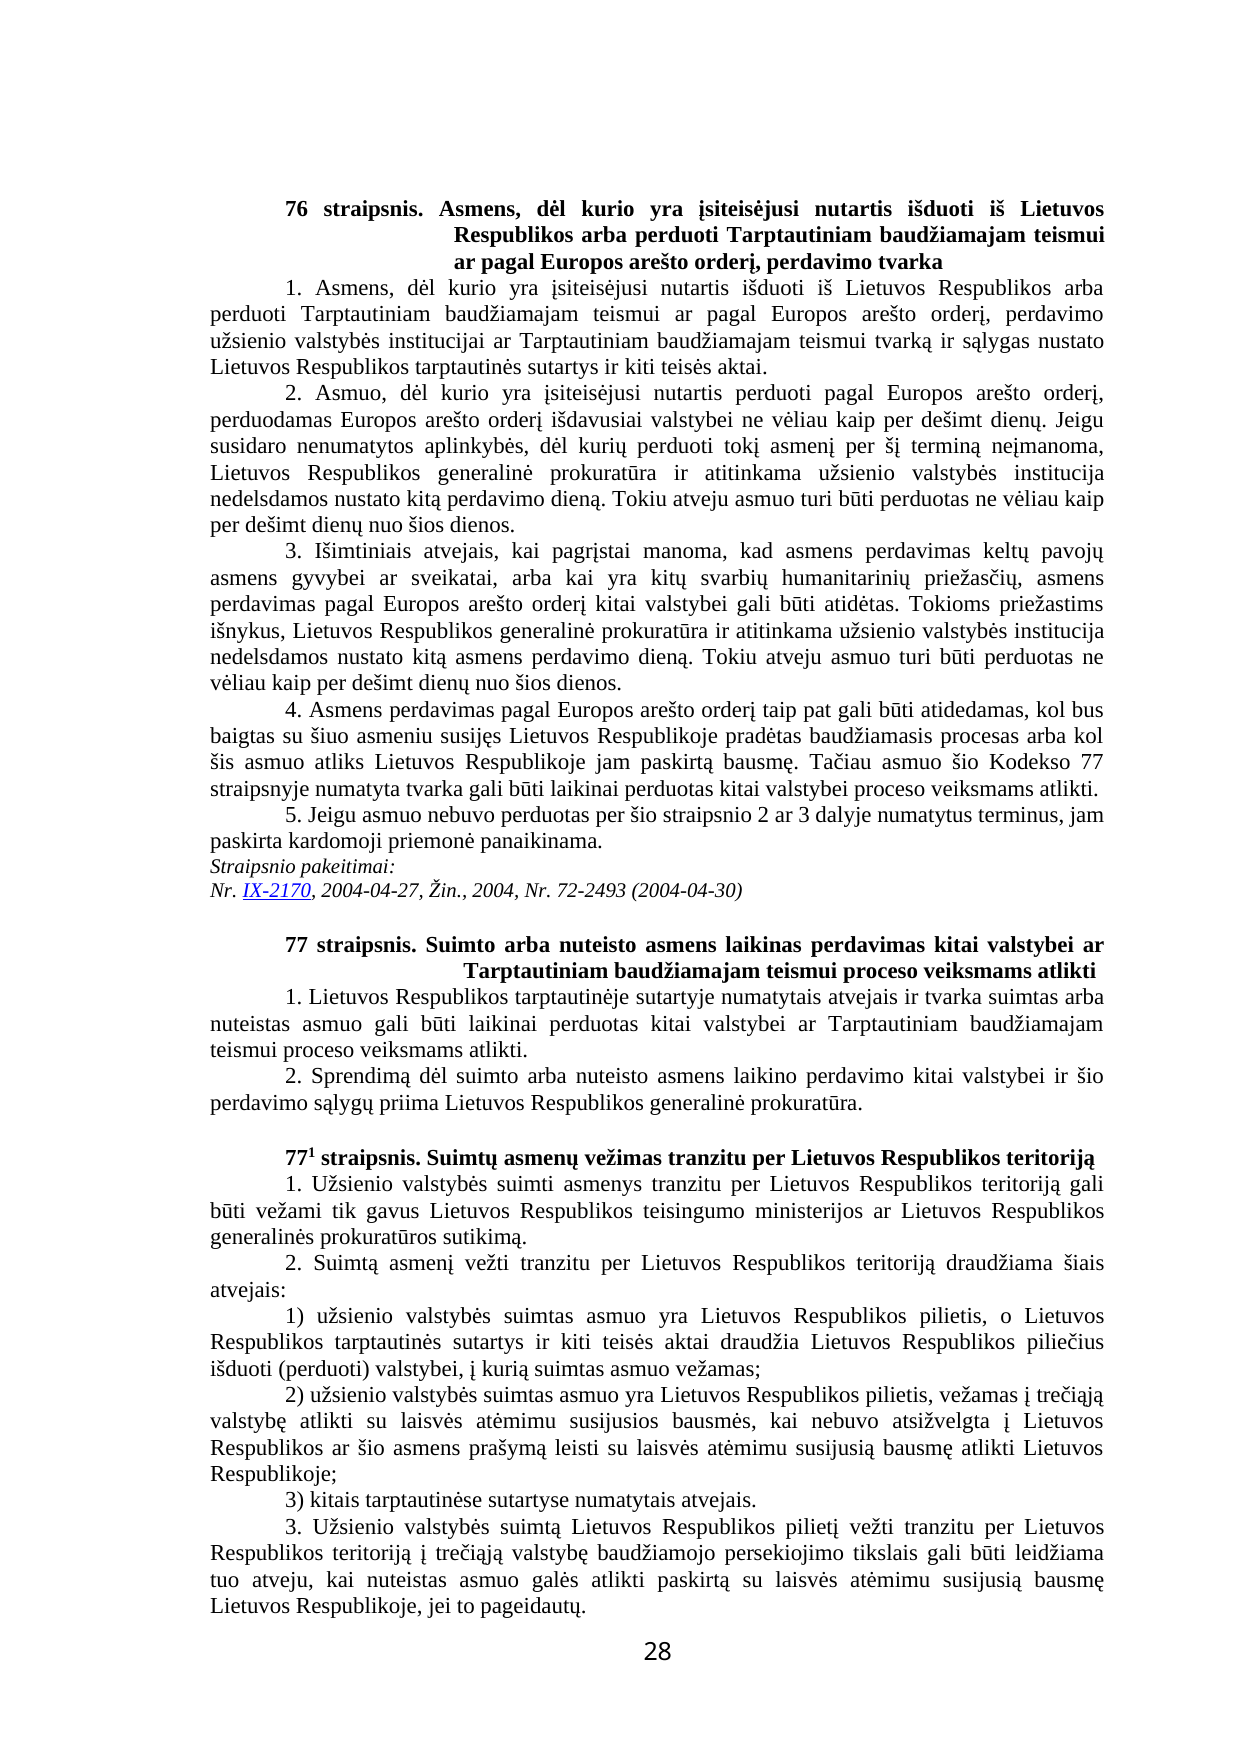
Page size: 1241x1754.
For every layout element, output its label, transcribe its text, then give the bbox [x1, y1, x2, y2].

text 4. Asmens perdavimas pagal Europos arešto orderį taip pat gali būti atidedamas, kol bus baigtas su šiuo asmeniu susijęs Lietuvos Respublikoje pradėtas baudžiamasis procesas arba kol šis asmuo atliks Lietuvos Respublikoje jam paskirtą bausmę. Tačiau asmuo šio Kodekso 77 straipsnyje numatyta tvarka gali būti laikinai perduotas kitai valstybei proceso veiksmams atlikti. [210, 696, 1106, 801]
text 3. Išimtiniais atvejais, kai pagrįstai manoma, kad asmens perdavimas keltų pavojų asmens gyvybei ar sveikatai, arba kai yra kitų svarbių humanitarinių priežasčių, asmens perdavimas pagal Europos arešto orderį kitai valstybei gali būti atidėtas. Tokioms priežastims išnykus, Lietuvos Respublikos generalinė prokuratūra ir atitinkama užsienio valstybės institucija nedelsdamos nustato kitą asmens perdavimo dieną. Tokiu atveju asmuo turi būti perduotas ne vėliau kaip per dešimt dienų nuo šios dienos. [210, 538, 1106, 696]
text 2. Asmuo, dėl kurio yra įsiteisėjusi nutartis perduoti pagal Europos arešto orderį, perduodamas Europos arešto orderį išdavusiai valstybei ne vėliau kaip per dešimt dienų. Jeigu susidaro nenumatytos aplinkybės, dėl kurių perduoti tokį asmenį per šį terminą neįmanoma, Lietuvos Respublikos generalinė prokuratūra ir atitinkama užsienio valstybės institucija nedelsdamos nustato kitą perdavimo dieną. Tokiu atveju asmuo turi būti perduotas ne vėliau kaip per dešimt dienų nuo šios dienos. [210, 379, 1106, 538]
text 1. Asmens, dėl kurio yra įsiteisėjusi nutartis išduoti iš Lietuvos Respublikos arba perduoti Tarptautiniam baudžiamajam teismui ar pagal Europos arešto orderį, perdavimo užsienio valstybės institucijai ar Tarptautiniam baudžiamajam teismui tvarką ir sąlygas nustato Lietuvos Respublikos tarptautinės sutartys ir kiti teisės aktai. [210, 274, 1106, 379]
text 76 straipsnis. Asmens, dėl kurio yra įsiteisėjusi nutartis išduoti iš Lietuvos Respublikos arba perduoti Tarptautiniam baudžiamajam teismui ar pagal Europos arešto orderį, perdavimo tvarka [285, 195, 1106, 274]
text 77 straipsnis. Suimto arba nuteisto asmens laikinas perdavimas kitai valstybei ar Tarptautiniam baudžiamajam teismui proceso veiksmams atlikti [285, 931, 1106, 983]
text Nr. IX-2170, 2004-04-27, Žin., 2004, Nr. 72-2493 (2004-04-30) [210, 878, 1106, 902]
text 2. Suimtą asmenį vežti tranzitu per Lietuvos Respublikos teritoriją draudžiama šiais atvejais: [210, 1249, 1106, 1302]
text 2) užsienio valstybės suimtas asmuo yra Lietuvos Respublikos pilietis, vežamas į trečiąją valstybę atlikti su laisvės atėmimu susijusios bausmės, kai nebuvo atsižvelgta į Lietuvos Respublikos ar šio asmens prašymą leisti su laisvės atėmimu susijusią bausmę atlikti Lietuvos Respublikoje; [210, 1381, 1106, 1487]
text 3. Užsienio valstybės suimtą Lietuvos Respublikos pilietį vežti tranzitu per Lietuvos Respublikos teritoriją į trečiąją valstybę baudžiamojo persekiojimo tikslais gali būti leidžiama tuo atveju, kai nuteistas asmuo galės atlikti paskirtą su laisvės atėmimu susijusią bausmę Lietuvos Respublikoje, jei to pageidautų. [210, 1513, 1106, 1618]
text 2. Sprendimą dėl suimto arba nuteisto asmens laikino perdavimo kitai valstybei ir šio perdavimo sąlygų priima Lietuvos Respublikos generalinė prokuratūra. [210, 1062, 1106, 1115]
text 5. Jeigu asmuo nebuvo perduotas per šio straipsnio 2 ar 3 dalyje numatytus terminus, jam paskirta kardomoji priemonė panaikinama. [210, 801, 1106, 854]
text 1. Užsienio valstybės suimti asmenys tranzitu per Lietuvos Respublikos teritoriją gali būti vežami tik gavus Lietuvos Respublikos teisingumo ministerijos ar Lietuvos Respublikos generalinės prokuratūros sutikimą. [210, 1170, 1106, 1249]
text 1. Lietuvos Respublikos tarptautinėje sutartyje numatytais atvejais ir tvarka suimtas arba nuteistas asmuo gali būti laikinai perduotas kitai valstybei ar Tarptautiniam baudžiamajam teismui proceso veiksmams atlikti. [210, 983, 1106, 1062]
text 1) užsienio valstybės suimtas asmuo yra Lietuvos Respublikos pilietis, o Lietuvos Respublikos tarptautinės sutartys ir kiti teisės aktai draudžia Lietuvos Respublikos piliečius išduoti (perduoti) valstybei, į kurią suimtas asmuo vežamas; [210, 1302, 1106, 1381]
text Straipsnio pakeitimai: [210, 854, 1106, 878]
text 3) kitais tarptautinėse sutartyse numatytais atvejais. [210, 1487, 1106, 1513]
text 771 straipsnis. Suimtų asmenų vežimas tranzitu per Lietuvos Respublikos teritoriją [285, 1144, 1106, 1170]
